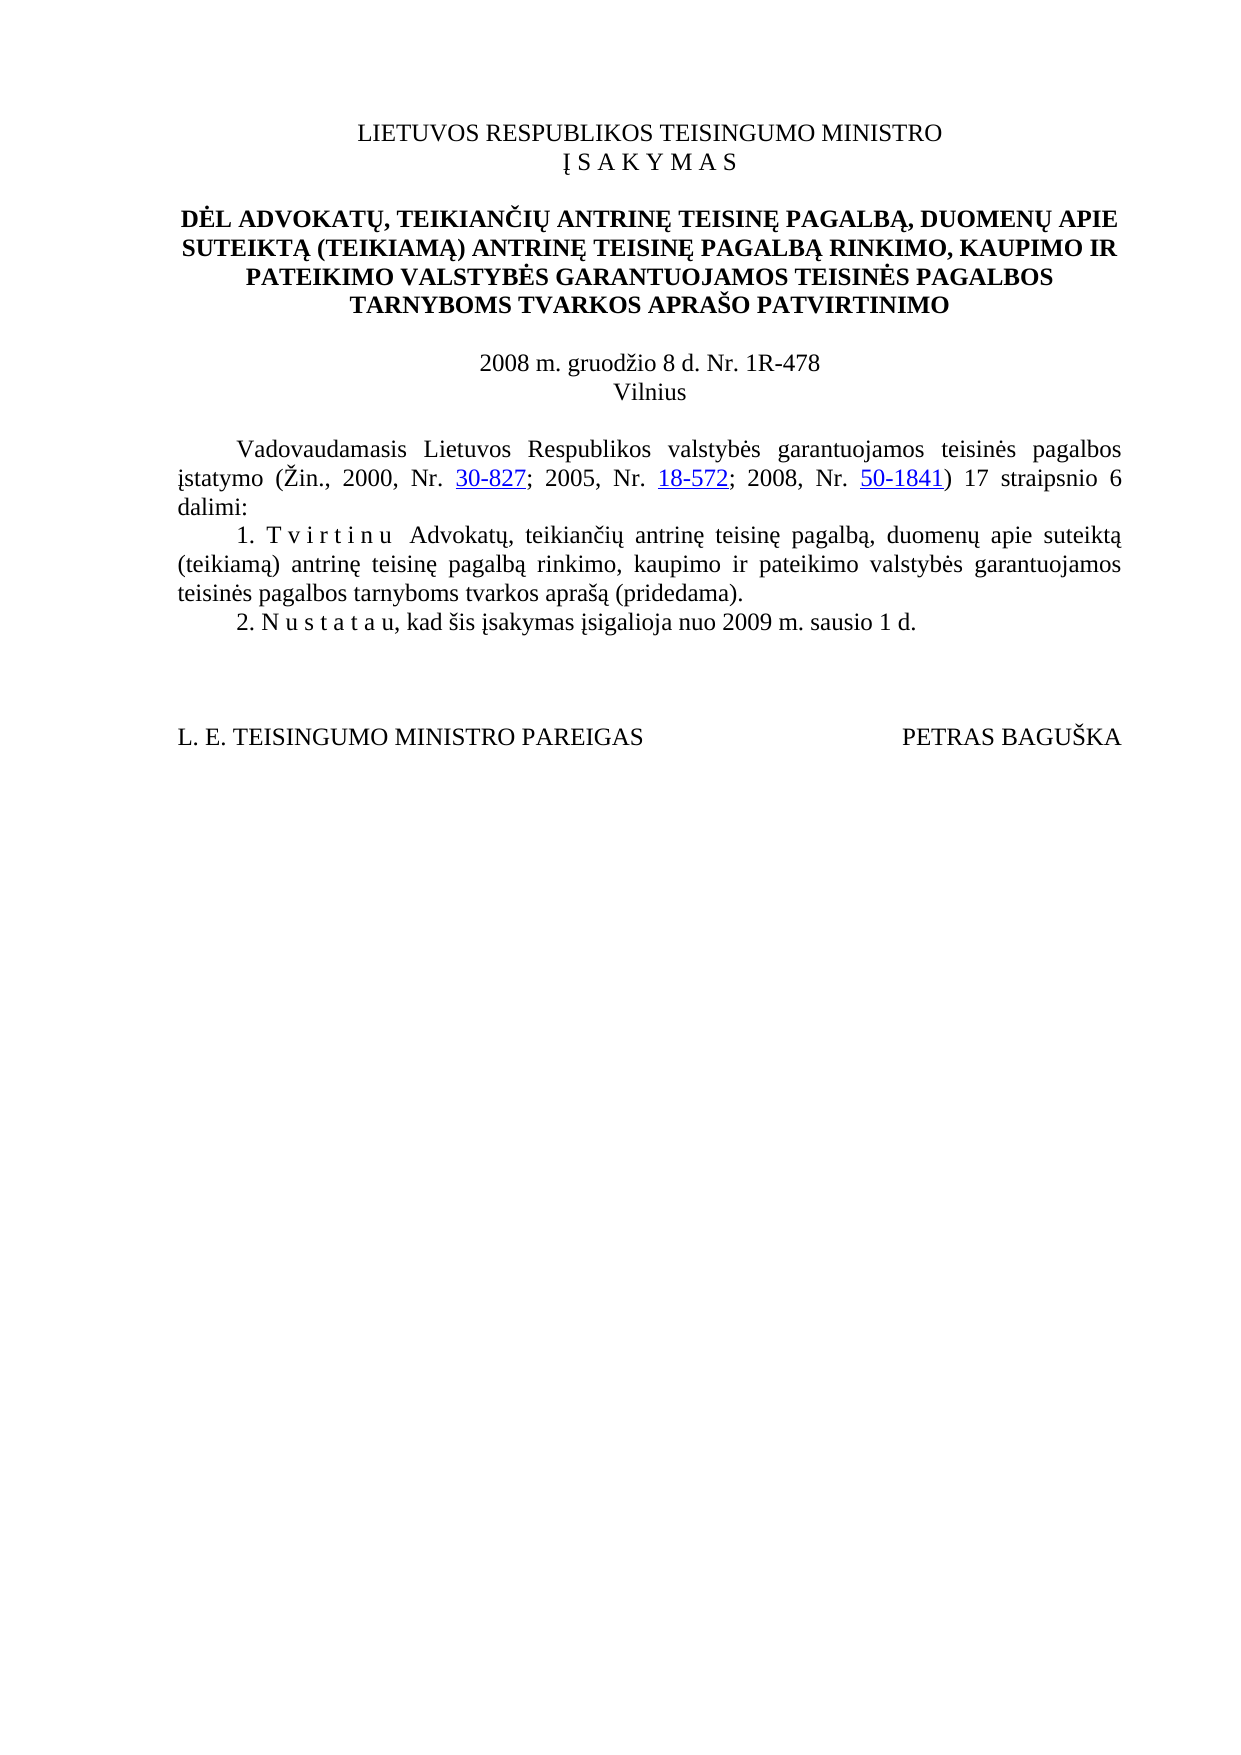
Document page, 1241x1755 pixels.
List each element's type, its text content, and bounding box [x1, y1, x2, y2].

text Vilnius [177, 377, 1122, 406]
text DĖL ADVOKATŲ, TEIKIANČIŲ ANTRINĘ TEISINĘ PAGALBĄ, DUOMENŲ APIE SUTEIKTĄ (TEIKIAMĄ) ANTRINĘ TEISINĘ PAGALBĄ RINKIMO, KAUPIMO IR PATEIKIMO VALSTYBĖS GARANTUOJAMOS TEISINĖS PAGALBOS TARNYBOMS TVARKOS APRAŠO PATVIRTINIMO [177, 204, 1122, 319]
text 1. Tvirtinu Advokatų, teikiančių antrinę teisinę pagalbą, duomenų apie suteiktą (teikiamą) antrinę teisinę pagalbą rinkimo, kaupimo ir pateikimo valstybės garantuojamos teisinės pagalbos tarnyboms tvarkos aprašą (pridedama). [177, 521, 1122, 607]
text 2. Nustatau, kad šis įsakymas įsigalioja nuo 2009 m. sausio 1 d. [177, 607, 1122, 636]
text L. E. TEISINGUMO MINISTRO PAREIGAS PETRAS BAGUŠKA [177, 722, 1122, 751]
text 2008 m. gruodžio 8 d. Nr. 1R-478 [177, 348, 1122, 377]
text Vadovaudamasis Lietuvos Respublikos valstybės garantuojamos teisinės pagalbos įstatymo (Žin., 2000, Nr. 30-827; 2005, Nr. 18-572; 2008, Nr. 50-1841) 17 straipsnio 6 dalimi: [177, 434, 1122, 521]
text ĮSAKYMAS [177, 147, 1122, 176]
text LIETUVOS RESPUBLIKOS TEISINGUMO MINISTRO [177, 118, 1122, 147]
